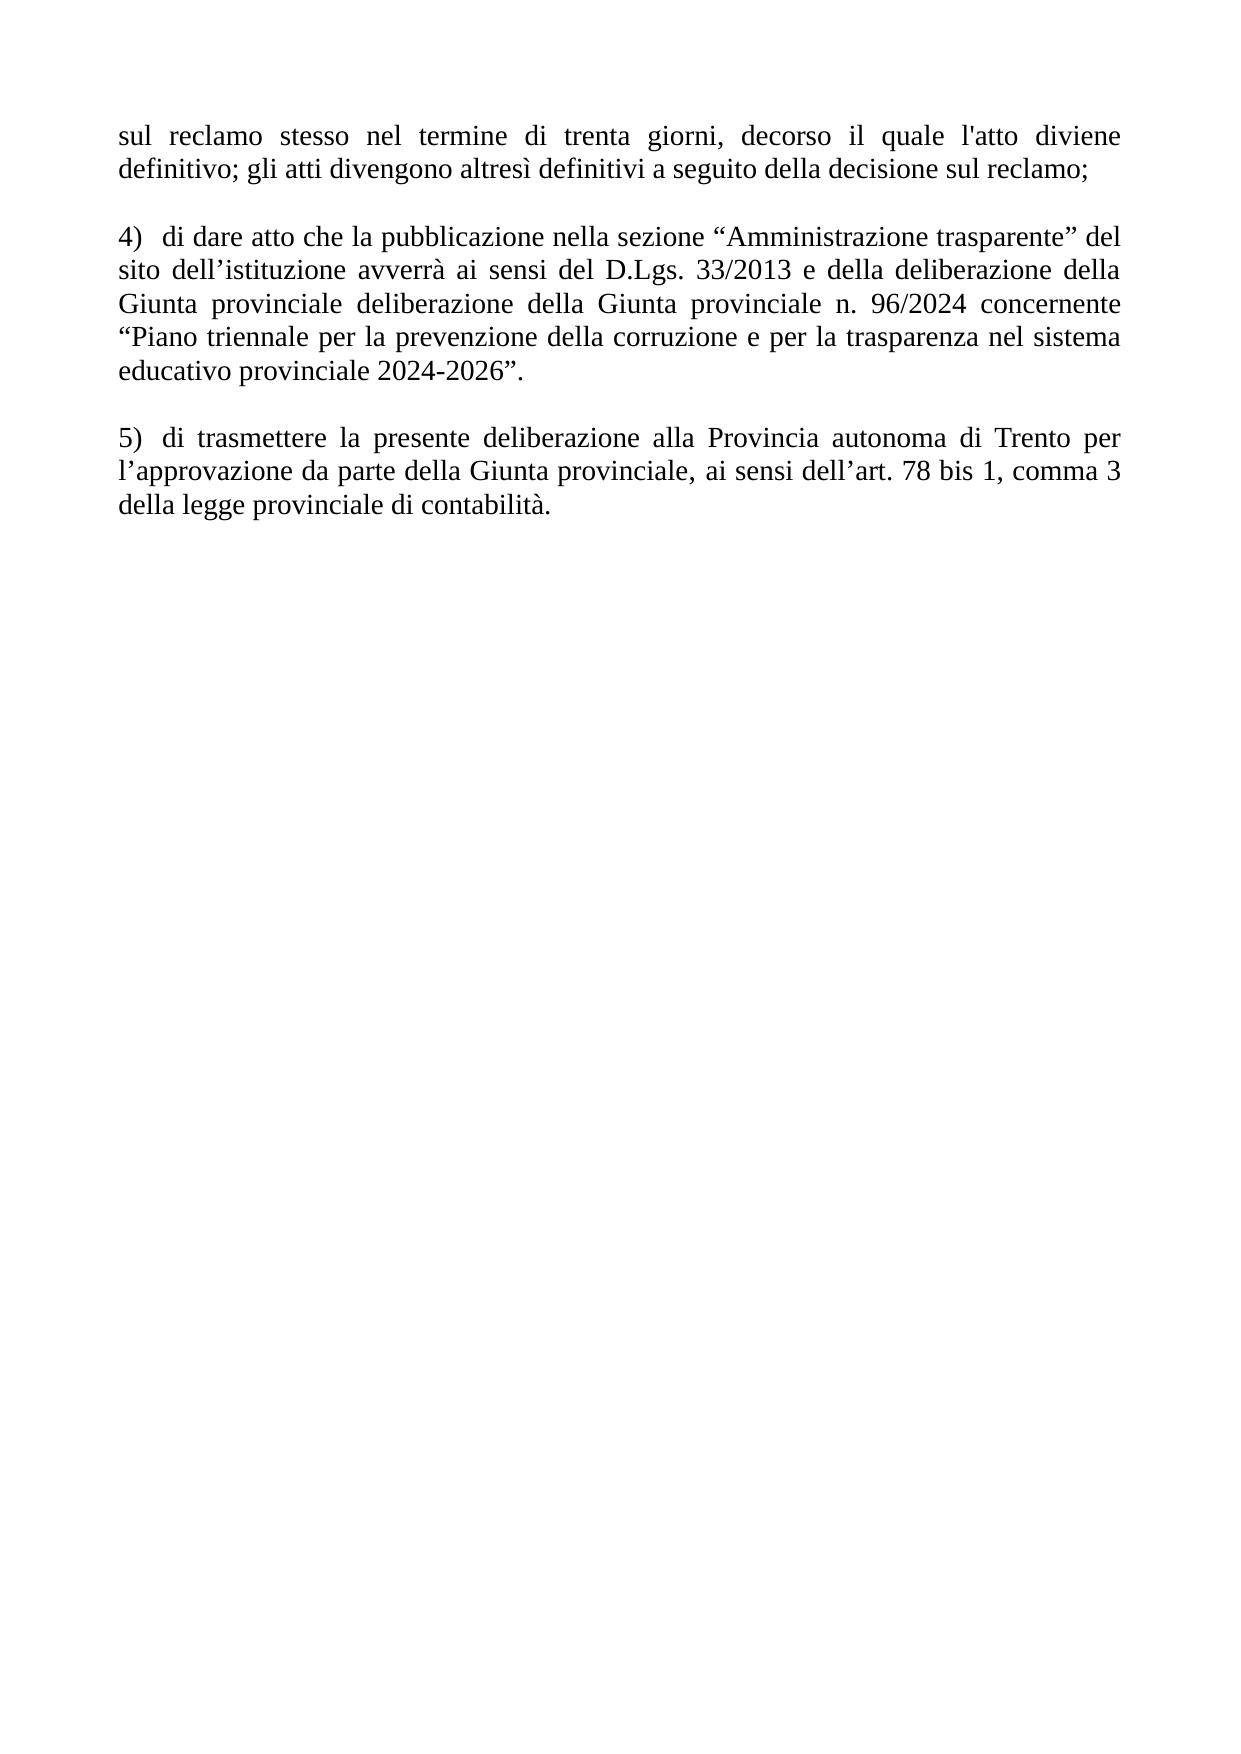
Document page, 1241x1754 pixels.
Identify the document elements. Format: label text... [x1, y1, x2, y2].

text sul reclamo stesso nel termine di trenta giorni, decorso il quale l'atto diviene definitivo; gli atti divengono altresì definitivi a seguito della decisione sul reclamo; [118, 118, 1122, 185]
text 5) di trasmettere la presente deliberazione alla Provincia autonoma di Trento per l’approvazione da parte della Giunta provinciale, ai sensi dell’art. 78 bis 1, comma 3 della legge provinciale di contabilità. [118, 420, 1122, 521]
text 4) di dare atto che la pubblicazione nella sezione “Amministrazione trasparente” del sito dell’istituzione avverrà ai sensi del D.Lgs. 33/2013 e della deliberazione della Giunta provinciale deliberazione della Giunta provinciale n. 96/2024 concernente “Piano triennale per la prevenzione della corruzione e per la trasparenza nel sistema educativo provinciale 2024-2026”. [118, 219, 1122, 386]
